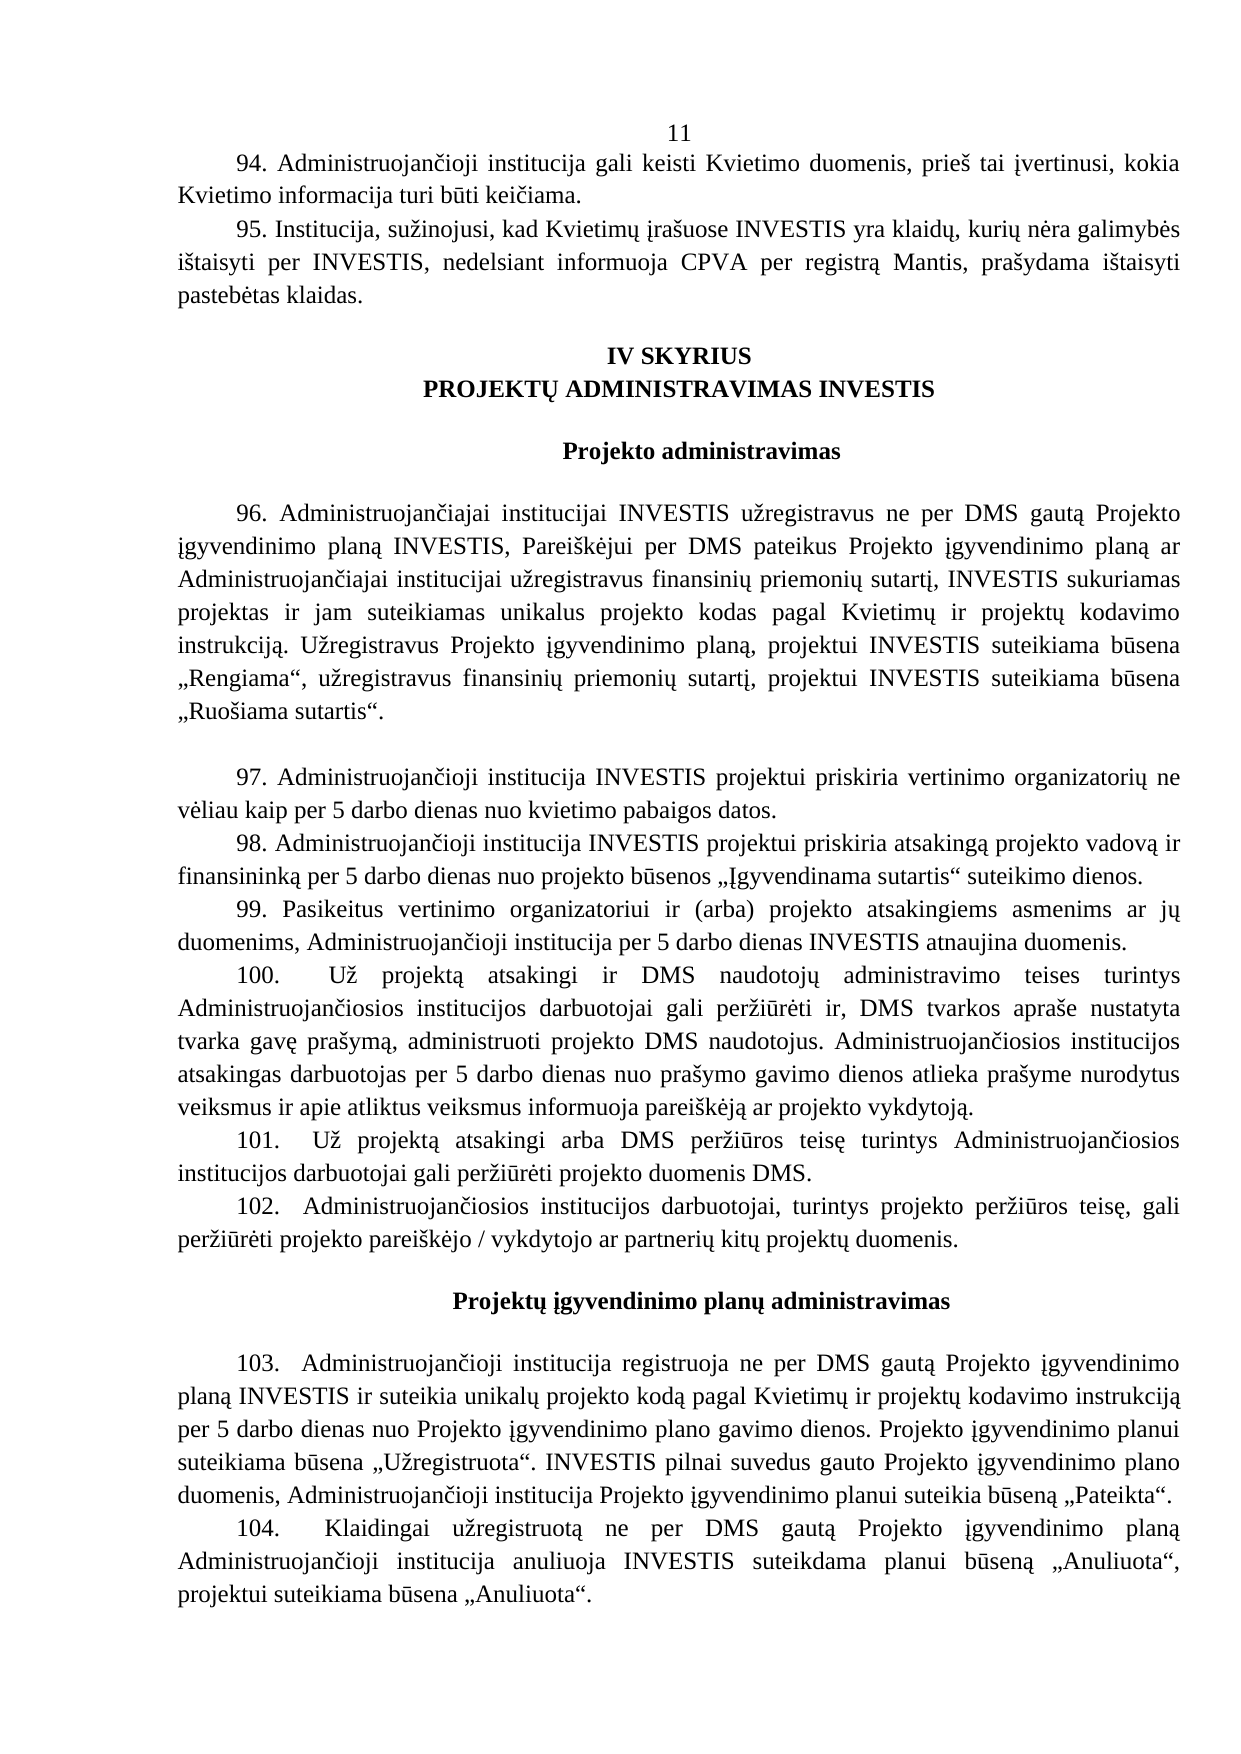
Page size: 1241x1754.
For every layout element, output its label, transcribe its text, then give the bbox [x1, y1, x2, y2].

subtitle Projektų įgyvendinimo planų administravimas [177, 1286, 1181, 1315]
text 94. Administruojančioji institucija gali keisti Kvietimo duomenis, prieš tai įvertinusi, kokia Kvietimo informacija turi būti keičiama. [177, 148, 1181, 209]
text 102. Administruojančiosios institucijos darbuotojai, turintys projekto peržiūros teisę, gali peržiūrėti projekto pareiškėjo / vykdytojo ar partnerių kitų projektų duomenis. [177, 1191, 1181, 1253]
text IV SKYRIUS [177, 341, 1181, 370]
text 101. Už projektą atsakingi arba DMS peržiūros teisę turintys Administruojančiosios institucijos darbuotojai gali peržiūrėti projekto duomenis DMS. [177, 1125, 1181, 1187]
text 98. Administruojančioji institucija INVESTIS projektui priskiria atsakingą projekto vadovą ir finansininką per 5 darbo dienas nuo projekto būsenos „Įgyvendinama sutartis“ suteikimo dienos. [177, 828, 1181, 890]
text 97. Administruojančioji institucija INVESTIS projektui priskiria vertinimo organizatorių ne vėliau kaip per 5 darbo dienas nuo kvietimo pabaigos datos. [177, 762, 1181, 824]
text 103. Administruojančioji institucija registruoja ne per DMS gautą Projekto įgyvendinimo planą INVESTIS ir suteikia unikalų projekto kodą pagal Kvietimų ir projektų kodavimo instrukciją per 5 darbo dienas nuo Projekto įgyvendinimo plano gavimo dienos. Projekto įgyvendinimo planui suteikiama būsena „Užregistruota“. INVESTIS pilnai suvedus gauto Projekto įgyvendinimo plano duomenis, Administruojančioji institucija Projekto įgyvendinimo planui suteikia būseną „Pateikta“. [177, 1348, 1181, 1509]
text 95. Institucija, sužinojusi, kad Kvietimų įrašuose INVESTIS yra klaidų, kurių nėra galimybės ištaisyti per INVESTIS, nedelsiant informuoja CPVA per registrą Mantis, prašydama ištaisyti pastebėtas klaidas. [177, 214, 1181, 308]
text 104. Klaidingai užregistruotą ne per DMS gautą Projekto įgyvendinimo planą Administruojančioji institucija anuliuoja INVESTIS suteikdama planui būseną „Anuliuota“, projektui suteikiama būsena „Anuliuota“. [177, 1513, 1181, 1608]
subtitle Projekto administravimas [177, 436, 1181, 465]
text 96. Administruojančiajai institucijai INVESTIS užregistravus ne per DMS gautą Projekto įgyvendinimo planą INVESTIS, Pareiškėjui per DMS pateikus Projekto įgyvendinimo planą ar Administruojančiajai institucijai užregistravus finansinių priemonių sutartį, INVESTIS sukuriamas projektas ir jam suteikiamas unikalus projekto kodas pagal Kvietimų ir projektų kodavimo instrukciją. Užregistravus Projekto įgyvendinimo planą, projektui INVESTIS suteikiama būsena „Rengiama“, užregistravus finansinių priemonių sutartį, projektui INVESTIS suteikiama būsena „Ruošiama sutartis“. [177, 498, 1181, 725]
text PROJEKTŲ ADMINISTRAVIMAS INVESTIS [177, 374, 1181, 403]
text 99. Pasikeitus vertinimo organizatoriui ir (arba) projekto atsakingiems asmenims ar jų duomenims, Administruojančioji institucija per 5 darbo dienas INVESTIS atnaujina duomenis. [177, 894, 1181, 956]
text 100. Už projektą atsakingi ir DMS naudotojų administravimo teises turintys Administruojančiosios institucijos darbuotojai gali peržiūrėti ir, DMS tvarkos apraše nustatyta tvarka gavę prašymą, administruoti projekto DMS naudotojus. Administruojančiosios institucijos atsakingas darbuotojas per 5 darbo dienas nuo prašymo gavimo dienos atlieka prašyme nurodytus veiksmus ir apie atliktus veiksmus informuoja pareiškėją ar projekto vykdytoją. [177, 960, 1181, 1121]
